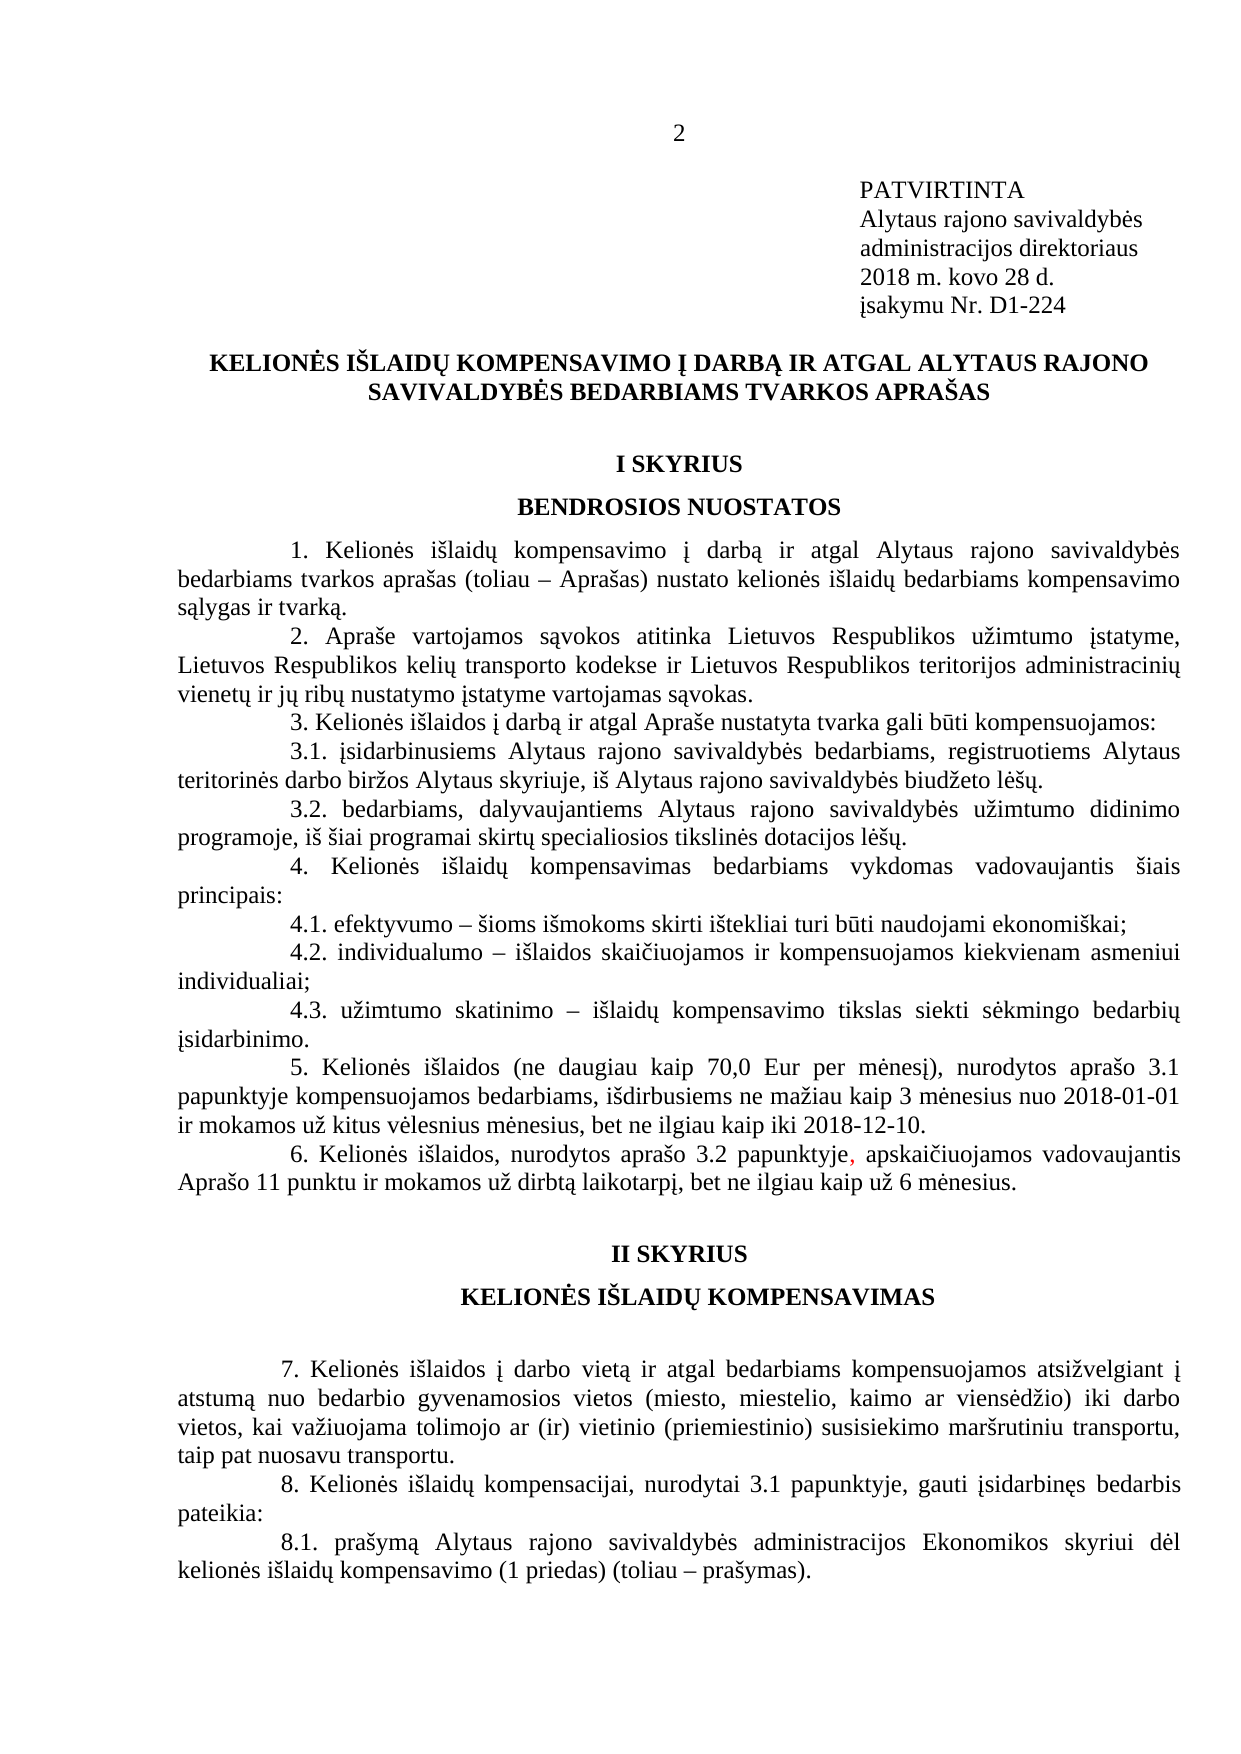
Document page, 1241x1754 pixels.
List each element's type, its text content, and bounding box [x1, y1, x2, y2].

text 4.2. individualumo – išlaidos skaičiuojamos ir kompensuojamos kiekvienam asmeniui individualiai; [177, 937, 1181, 995]
text II SKYRIUS [177, 1239, 1181, 1268]
text 4.3. užimtumo skatinimo – išlaidų kompensavimo tikslas siekti sėkmingo bedarbių įsidarbinimo. [177, 995, 1181, 1052]
text 2018 m. kovo 28 d. [582, 262, 1181, 291]
text 8.1. prašymą Alytaus rajono savivaldybės administracijos Ekonomikos skyriui dėl kelionės išlaidų kompensavimo (1 priedas) (toliau – prašymas). [177, 1527, 1181, 1584]
text 6. Kelionės išlaidos, nurodytos aprašo 3.2 papunktyje, apskaičiuojamos vadovaujantis Aprašo 11 punktu ir mokamos už dirbtą laikotarpį, bet ne ilgiau kaip už 6 mėnesius. [177, 1139, 1181, 1196]
text PATVIRTINTA [717, 176, 1181, 204]
text 2. Apraše vartojamos sąvokos atitinka Lietuvos Respublikos užimtumo įstatyme, Lietuvos Respublikos kelių transporto kodekse ir Lietuvos Respublikos teritorijos administracinių vienetų ir jų ribų nustatymo įstatyme vartojamas sąvokas. [177, 621, 1181, 707]
text administracijos direktoriaus [582, 233, 1181, 262]
text įsakymu Nr. D1-224 [717, 291, 1181, 319]
text KELIONĖS IŠLAIDŲ KOMPENSAVIMAS [214, 1282, 1181, 1311]
text 3.1. įsidarbinusiems Alytaus rajono savivaldybės bedarbiams, registruotiems Alytaus teritorinės darbo biržos Alytaus skyriuje, iš Alytaus rajono savivaldybės biudžeto lėšų. [177, 736, 1181, 794]
text Alytaus rajono savivaldybės [717, 204, 1181, 233]
text I SKYRIUS [177, 449, 1181, 477]
text BENDROSIOS NUOSTATOS [177, 492, 1181, 521]
text 3.2. bedarbiams, dalyvaujantiems Alytaus rajono savivaldybės užimtumo didinimo programoje, iš šiai programai skirtų specialiosios tikslinės dotacijos lėšų. [177, 794, 1181, 851]
text 7. Kelionės išlaidos į darbo vietą ir atgal bedarbiams kompensuojamos atsižvelgiant į atstumą nuo bedarbio gyvenamosios vietos (miesto, miestelio, kaimo ar viensėdžio) iki darbo vietos, kai važiuojama tolimojo ar (ir) vietinio (priemiestinio) susisiekimo maršrutiniu transportu, taip pat nuosavu transportu. [177, 1354, 1181, 1469]
text 1. Kelionės išlaidų kompensavimo į darbą ir atgal Alytaus rajono savivaldybės bedarbiams tvarkos aprašas (toliau – Aprašas) nustato kelionės išlaidų bedarbiams kompensavimo sąlygas ir tvarką. [177, 535, 1181, 621]
text 8. Kelionės išlaidų kompensacijai, nurodytai 3.1 papunktyje, gauti įsidarbinęs bedarbis pateikia: [177, 1469, 1181, 1527]
text 5. Kelionės išlaidos (ne daugiau kaip 70,0 Eur per mėnesį), nurodytos aprašo 3.1 papunktyje kompensuojamos bedarbiams, išdirbusiems ne mažiau kaip 3 mėnesius nuo 2018-01-01 ir mokamos už kitus vėlesnius mėnesius, bet ne ilgiau kaip iki 2018-12-10. [177, 1052, 1181, 1139]
text KELIONĖS IŠLAIDŲ KOMPENSAVIMO Į DARBĄ IR ATGAL ALYTAUS RAJONO SAVIVALDYBĖS BEDARBIAMS TVARKOS APRAŠAS [177, 348, 1181, 406]
text 3. Kelionės išlaidos į darbą ir atgal Apraše nustatyta tvarka gali būti kompensuojamos: [177, 707, 1181, 736]
text 4. Kelionės išlaidų kompensavimas bedarbiams vykdomas vadovaujantis šiais principais: [177, 851, 1181, 909]
text 4.1. efektyvumo – šioms išmokoms skirti ištekliai turi būti naudojami ekonomiškai; [177, 909, 1181, 937]
